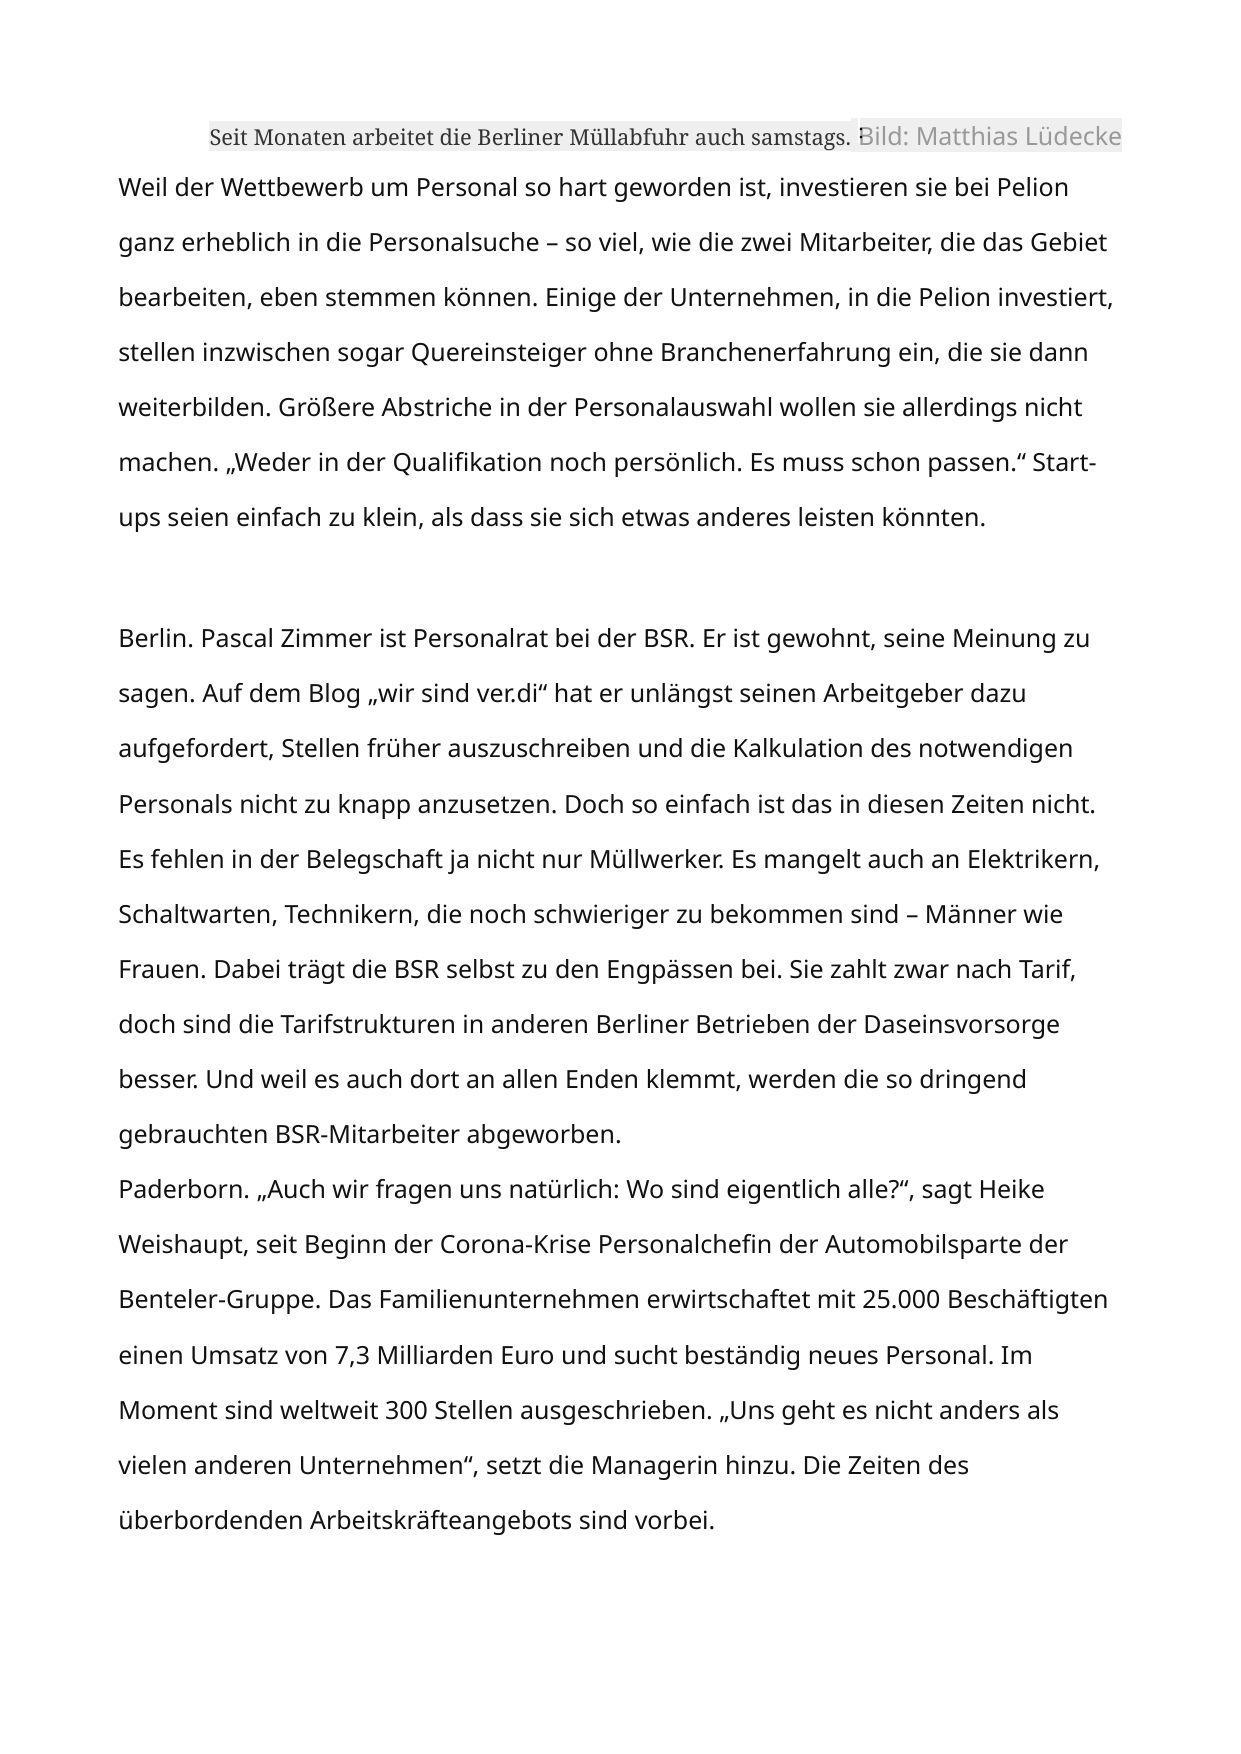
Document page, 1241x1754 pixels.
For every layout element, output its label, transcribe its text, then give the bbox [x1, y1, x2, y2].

text Paderborn. „Auch wir fragen uns natürlich: Wo sind eigentlich alle?“, sagt Heike Weishaupt, seit Beginn der Corona-Krise Personalchefin der Automobilsparte der Benteler-Gruppe. Das Familienunternehmen erwirtschaftet mit 25.000 Beschäftigten einen Umsatz von 7,3 Milliarden Euro und sucht beständig neues Personal. Im Moment sind weltweit 300 Stellen ausgeschrieben. „Uns geht es nicht anders als vielen anderen Unternehmen“, setzt die Managerin hinzu. Die Zeiten des überbordenden Arbeitskräfteangebots sind vorbei. [118, 1172, 1122, 1537]
text Seit Monaten arbeitet die Berliner Müllabfuhr auch samstags. Bild: Matthias Lüdecke [118, 118, 1122, 152]
text Berlin. Pascal Zimmer ist Personalrat bei der BSR. Er ist gewohnt, seine Meinung zu sagen. Auf dem Blog „wir sind ver.di“ hat er unlängst seinen Arbeitgeber dazu aufgefordert, Stellen früher auszuschreiben und die Kalkulation des notwendigen Personals nicht zu knapp anzusetzen. Doch so einfach ist das in diesen Zeiten nicht. Es fehlen in der Belegschaft ja nicht nur Müllwerker. Es mangelt auch an Elektrikern, Schaltwarten, Technikern, die noch schwieriger zu bekommen sind – Männer wie Frauen. Dabei trägt die BSR selbst zu den Engpässen bei. Sie zahlt zwar nach Tarif, doch sind die Tarifstrukturen in anderen Berliner Betrieben der Daseinsvorsorge besser. Und weil es auch dort an allen Enden klemmt, werden die so dringend gebrauchten BSR-Mitarbeiter abgeworben. [118, 621, 1122, 1151]
text Weil der Wettbewerb um Personal so hart geworden ist, investieren sie bei Pelion ganz erheblich in die Personalsuche – so viel, wie die zwei Mitarbeiter, die das Gebiet bearbeiten, eben stemmen können. Einige der Unternehmen, in die Pelion investiert, stellen inzwischen so­gar Quereinsteiger ohne Branchenerfahrung ein, die sie dann weiterbilden. Größere Ab­striche in der Personalauswahl wollen sie allerdings nicht machen. „Weder in der Qualifikation noch persönlich. Es muss schon passen.“ Start-ups seien einfach zu klein, als dass sie sich etwas anderes leisten könnten. [118, 169, 1122, 534]
